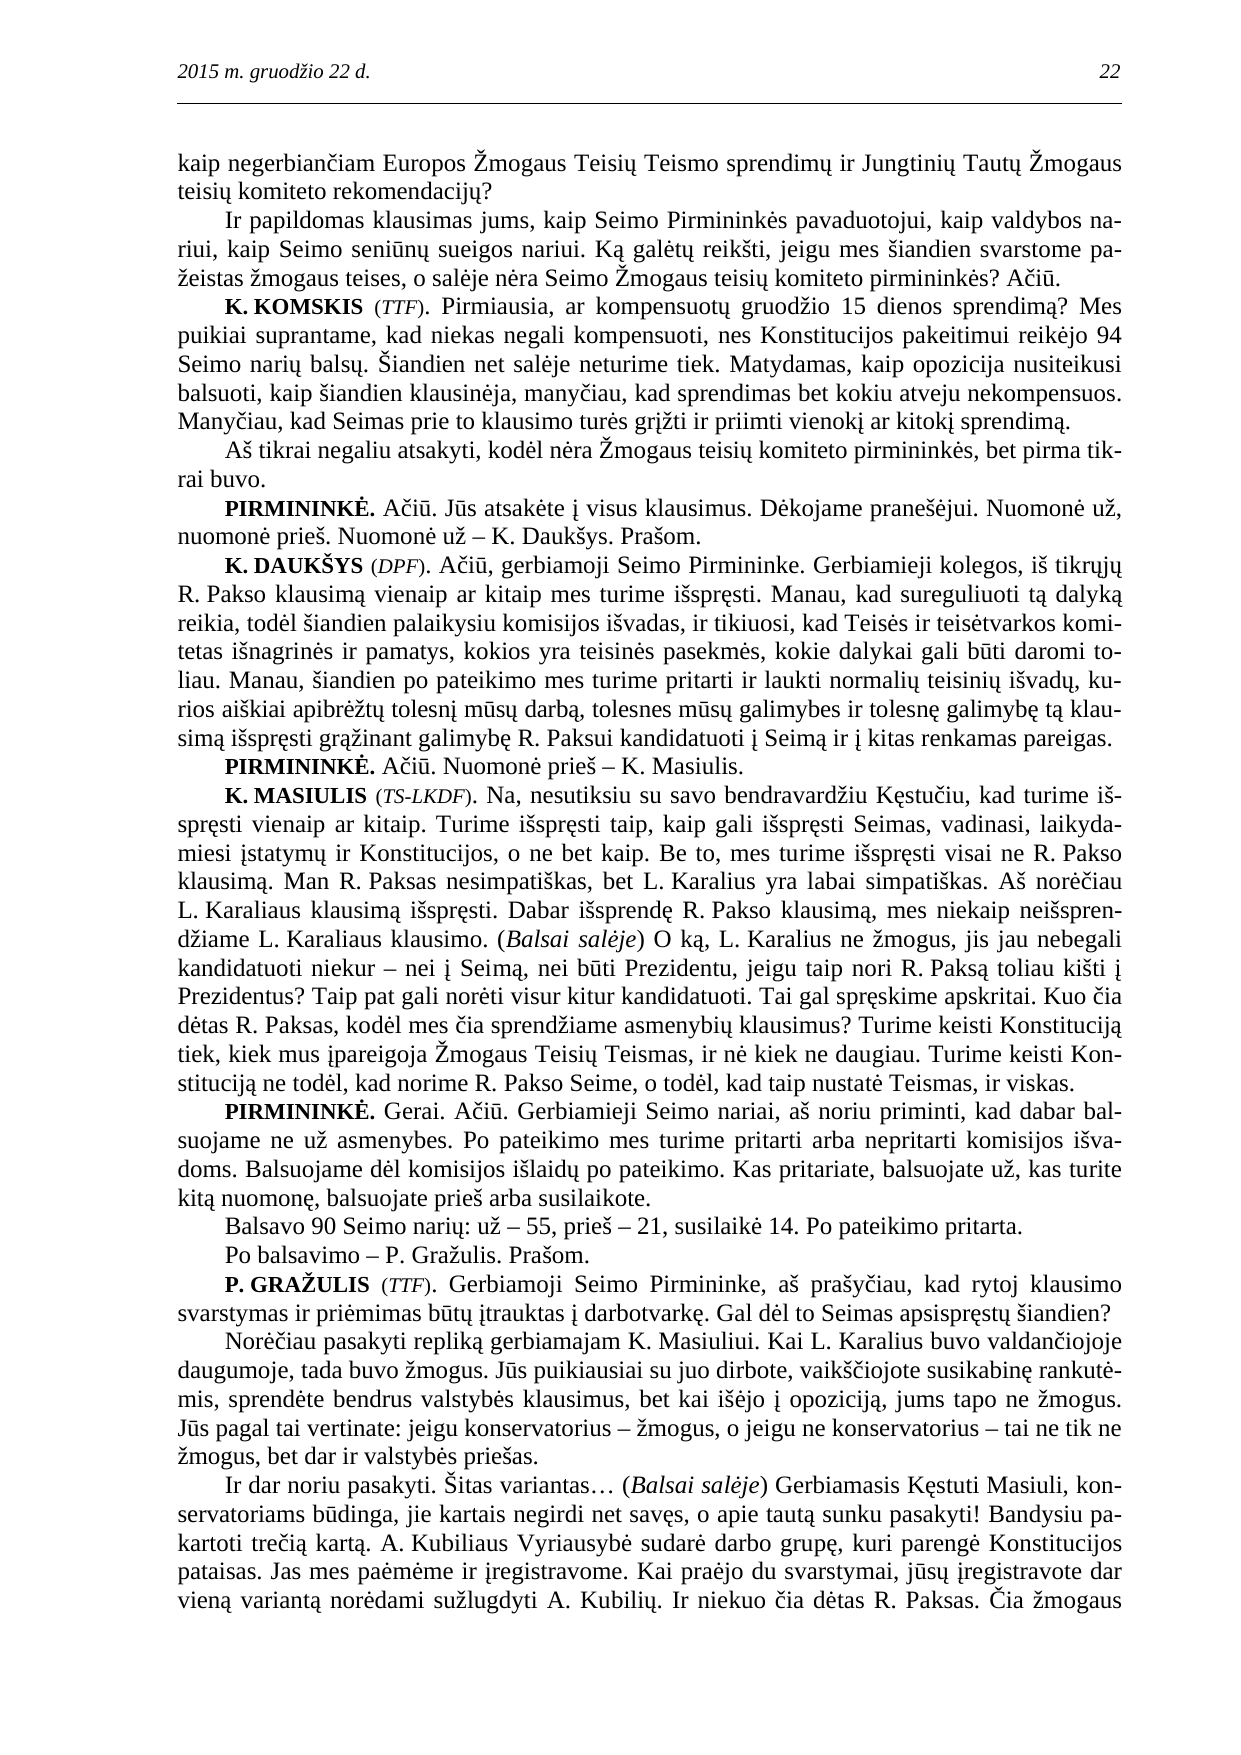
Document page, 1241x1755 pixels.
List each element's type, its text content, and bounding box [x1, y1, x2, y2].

text kaip ne­ger­bian­čiam Eu­ro­pos Žmo­gaus Tei­sių Teis­mo spren­di­mų ir Jung­ti­nių Tau­tų Žmo­gaus tei­sių ko­mi­te­to re­ko­men­da­ci­jų? [177, 148, 1122, 205]
text Po bal­sa­vi­mo – P. Gra­žu­lis. Pra­šom. [177, 1240, 1122, 1269]
text Aš tik­rai ne­ga­liu at­sa­ky­ti, ko­dėl nė­ra Žmo­gaus tei­sių ko­mi­te­to pir­mi­nin­kės, bet pir­ma tik­rai bu­vo. [177, 435, 1122, 493]
text Ir dar no­riu pa­sa­ky­ti. Ši­tas va­rian­tas… (Bal­sai sa­lė­je) Ger­bia­ma­sis Kęs­tu­ti Ma­siu­li, kon­ser­va­to­riams bū­din­ga, jie kar­tais ne­gir­di net sa­vęs, o apie tau­tą sun­ku pa­sa­ky­ti! Ban­dy­siu pa­kar­to­ti tre­čią kar­tą. A. Ku­bi­liaus Vy­riau­sy­bė su­da­rė dar­bo gru­pę, ku­ri pa­ren­gė Kon­sti­tu­ci­jos pa­tai­sas. Jas mes pa­ė­mė­me ir įre­gist­ra­vo­me. Kai pra­ėjo du svars­ty­mai, jū­sų įre­gist­ra­vo­te dar vie­ną va­rian­tą no­rė­da­mi suž­lug­dy­ti A. Ku­bi­lių. Ir nie­kuo čia dė­tas R. Pa­ksas. Čia žmo­gaus [177, 1470, 1122, 1614]
text No­rė­čiau pa­sa­ky­ti re­pli­ką ger­bia­ma­jam K. Ma­siu­liui. Kai L. Ka­ra­lius bu­vo val­dan­čio­jo­je dau­gu­mo­je, ta­da bu­vo žmo­gus. Jūs pui­kiau­siai su juo dir­bo­te, vaikš­čio­jo­te su­si­ka­bi­nę ran­ku­tė­mis, spren­dė­te ben­drus vals­ty­bės klau­si­mus, bet kai iš­ėjo į opo­zi­ci­ją, jums ta­po ne žmo­gus. Jūs pa­gal tai ver­ti­na­te: jei­gu kon­ser­va­to­rius – žmo­gus, o jei­gu ne kon­ser­va­to­rius – tai ne tik ne žmo­gus, bet dar ir vals­ty­bės prie­šas. [177, 1326, 1122, 1470]
text Bal­sa­vo 90 Sei­mo na­rių: už – 55, prieš – 21, su­si­lai­kė 14. Po pa­tei­ki­mo pri­tar­ta. [177, 1211, 1122, 1240]
text P. GRAŽULIS (TTF). Ger­bia­mo­ji Sei­mo Pir­mi­nin­ke, aš pra­šy­čiau, kad ry­toj klau­si­mo svars­ty­mas ir pri­ėmi­mas bū­tų įtrauk­tas į dar­bo­tvarkę. Gal dėl to Sei­mas ap­si­spręs­tų šian­dien? [177, 1269, 1122, 1326]
text K. DAUKŠYS (DPF). Ačiū, ger­bia­mo­ji Sei­mo Pir­mi­nin­ke. Ger­bia­mie­ji ko­le­gos, iš tik­rų­jų R. Pa­kso klau­si­mą vie­naip ar ki­taip mes tu­ri­me iš­spręs­ti. Ma­nau, kad su­re­gu­liuo­ti tą da­ly­ką rei­kia, to­dėl šian­dien pa­lai­ky­siu ko­mi­si­jos iš­va­das, ir ti­kiuo­si, kad Tei­sės ir tei­sėt­var­kos ko­mi­te­tas iš­nag­ri­nės ir pa­ma­tys, ko­kios yra tei­si­nės pa­sek­mės, ko­kie da­ly­kai ga­li bū­ti da­ro­mi to­liau. Ma­nau, šian­dien po pa­tei­ki­mo mes tu­ri­me pri­tar­ti ir lauk­ti nor­ma­lių tei­si­nių iš­va­dų, ku­rios aiš­kiai api­brėž­tų to­les­nį mū­sų dar­bą, to­les­nes mū­sų ga­li­my­bes ir to­les­nę ga­li­my­bę tą klau­si­mą iš­spręs­ti grą­ži­nant ga­li­my­bę R. Pa­ksui kan­di­da­tuo­ti į Sei­mą ir į ki­tas ren­ka­mas pa­rei­gas. [177, 550, 1122, 751]
text PIRMININKĖ. Ačiū. Jūs at­sa­kė­te į vi­sus klau­si­mus. Dė­ko­ja­me pra­ne­šė­jui. Nuo­mo­nė už, nuo­mo­nė prieš. Nuo­mo­nė už – K. Dauk­šys. Pra­šom. [177, 493, 1122, 550]
text PIRMININKĖ. Ge­rai. Ačiū. Ger­bia­mie­ji Sei­mo na­riai, aš no­riu pri­min­ti, kad da­bar bal­suo­ja­me ne už as­me­ny­bes. Po pa­tei­ki­mo mes tu­ri­me pri­tar­ti ar­ba ne­pri­tar­ti ko­mi­si­jos iš­va­doms. Bal­suo­ja­me dėl ko­mi­si­jos iš­lai­dų po pa­tei­ki­mo. Kas pri­ta­ria­te, bal­suo­ja­te už, kas tu­ri­te ki­tą nuo­mo­nę, bal­suo­ja­te prieš ar­ba su­si­lai­ko­te. [177, 1096, 1122, 1211]
text PIRMININKĖ. Ačiū. Nuo­mo­nė prieš – K. Ma­siu­lis. [177, 751, 1122, 780]
text K. KOMSKIS (TTF). Pir­miau­sia, ar kom­pen­suo­tų gruo­džio 15 die­nos spren­di­mą? Mes pui­kiai su­pran­ta­me, kad nie­kas ne­ga­li kom­pen­suo­ti, nes Kon­sti­tu­ci­jos pa­kei­ti­mui rei­kė­jo 94 Sei­mo na­rių bal­sų. Šian­dien net sa­lė­je ne­tu­ri­me tiek. Ma­ty­da­mas, kaip opo­zi­ci­ja nu­si­tei­ku­si bal­suo­ti, kaip šian­dien klau­si­nė­ja, ma­ny­čiau, kad spren­di­mas bet ko­kiu at­ve­ju ne­kom­pen­suos. Ma­ny­čiau, kad Sei­mas prie to klau­si­mo tu­rės grįž­ti ir pri­im­ti vie­no­kį ar ki­to­kį spren­di­mą. [177, 291, 1122, 435]
text K. MASIULIS (TS-LKDF). Na, ne­su­tik­siu su sa­vo ben­dra­var­džiu Kęs­tu­čiu, kad tu­ri­me iš­spręs­ti vie­naip ar ki­taip. Tu­ri­me iš­spręs­ti taip, kaip ga­li iš­spręs­ti Sei­mas, va­di­na­si, lai­ky­da­mie­si įsta­ty­mų ir Kon­sti­tu­ci­jos, o ne bet kaip. Be to, mes tu­ri­me iš­spręs­ti vi­sai ne R. Pa­kso klau­si­mą. Man R. Pa­ksas ne­sim­pa­tiš­kas, bet L. Ka­ra­lius yra la­bai sim­pa­tiš­kas. Aš no­rė­čiau L. Ka­ra­liaus klau­si­mą iš­spręs­ti. Da­bar iš­spren­dę R. Pa­kso klau­si­mą, mes nie­kaip ne­iš­spren­džia­me L. Ka­ra­liaus klau­si­mo. (Bal­sai sa­lė­je) O ką, L. Ka­ra­lius ne žmo­gus, jis jau ne­be­ga­li kan­di­da­tuo­ti nie­kur – nei į Sei­mą, nei bū­ti Pre­zi­den­tu, jei­gu taip no­ri R. Pa­ksą to­liau kiš­ti į Pre­zi­den­tus? Taip pat ga­li no­rė­ti vi­sur ki­tur kan­di­da­tuo­ti. Tai gal spręs­ki­me ap­skri­tai. Kuo čia dė­tas R. Pa­ksas, ko­dėl mes čia spren­džia­me as­me­ny­bių klau­si­mus? Tu­ri­me keis­ti Kon­sti­tu­ci­ją tiek, kiek mus įpa­rei­go­ja Žmo­gaus Tei­sių Teis­mas, ir nė kiek ne dau­giau. Tu­ri­me keis­ti Kon­sti­tu­ci­ją ne to­dėl, kad no­ri­me R. Pa­kso Sei­me, o to­dėl, kad taip nu­sta­tė Teis­mas, ir vis­kas. [177, 780, 1122, 1096]
text Ir pa­pil­do­mas klau­si­mas jums, kaip Sei­mo Pir­mi­nin­kės pa­va­duo­to­jui, kaip val­dy­bos na­riui, kaip Sei­mo se­niū­nų su­ei­gos na­riui. Ką ga­lė­tų reikš­ti, jei­gu mes šian­dien svars­to­me pa­žeis­tas žmo­gaus tei­ses, o sa­lė­je nė­ra Sei­mo Žmo­gaus tei­sių ko­mi­te­to pir­mi­nin­kės? Ačiū. [177, 205, 1122, 291]
